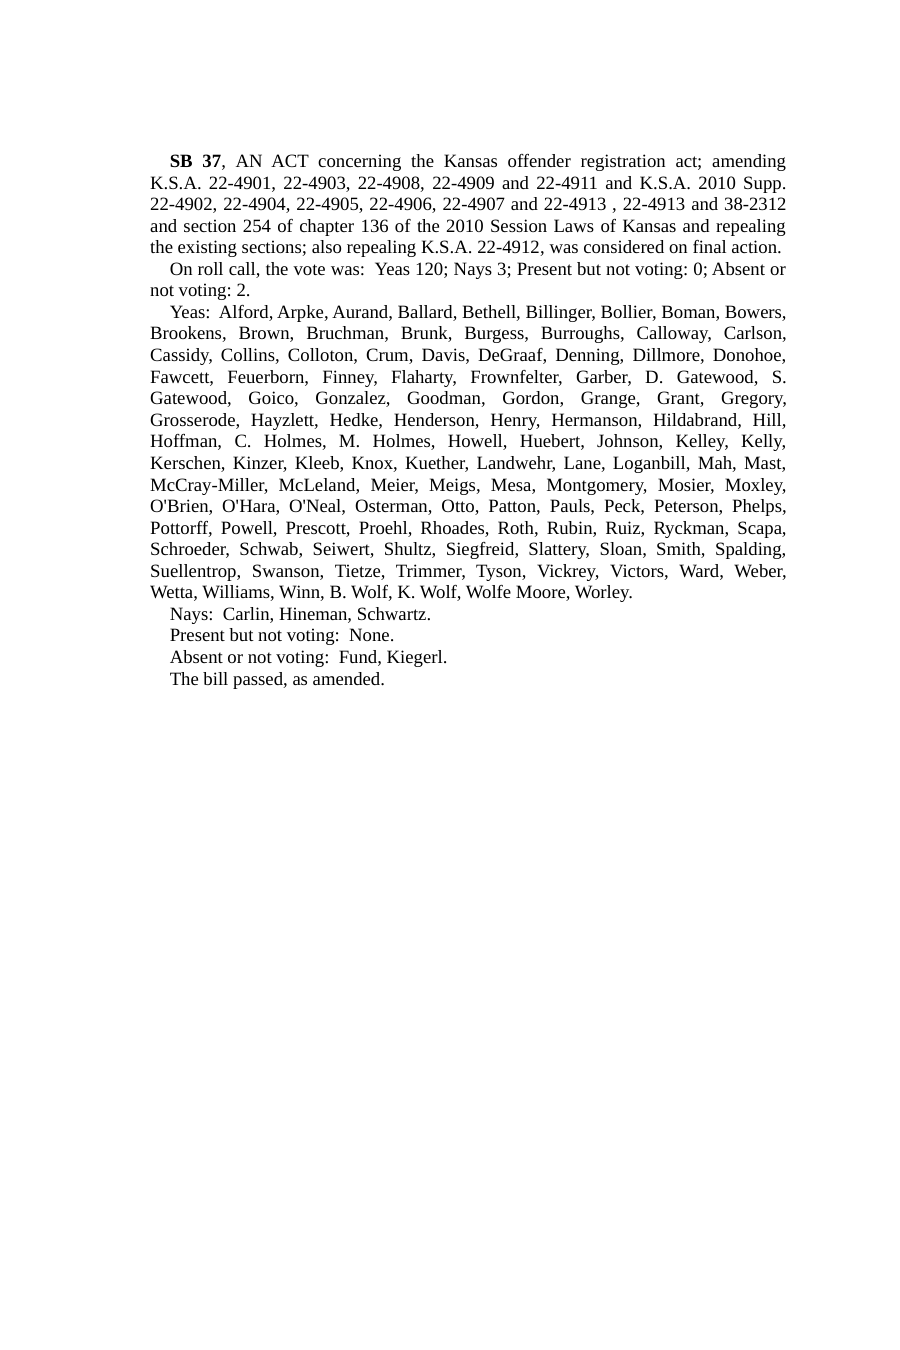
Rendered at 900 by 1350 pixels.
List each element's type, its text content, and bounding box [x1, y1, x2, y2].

text On roll call, the vote was: Yeas 120; Nays 3; Present but not voting: 0; Absent or not voting: 2. [150, 258, 787, 301]
text Nays: Carlin, Hineman, Schwartz. [150, 603, 787, 624]
text The bill passed, as amended. [150, 667, 787, 689]
text Absent or not voting: Fund, Kiegerl. [150, 646, 787, 667]
text Yeas: Alford, Arpke, Aurand, Ballard, Bethell, Billinger, Bollier, Boman, Bowers, Brookens, Brown, Bruchman, Brunk, Burgess, Burroughs, Calloway, Carlson, Cassidy, Collins, Colloton, Crum, Davis, DeGraaf, Denning, Dillmore, Donohoe, Fawcett, Feuerborn, Finney, Flaharty, Frownfelter, Garber, D. Gatewood, S. Gatewood, Goico, Gonzalez, Goodman, Gordon, Grange, Grant, Gregory, Grosserode, Hayzlett, Hedke, Henderson, Henry, Hermanson, Hildabrand, Hill, Hoffman, C. Holmes, M. Holmes, Howell, Huebert, Johnson, Kelley, Kelly, Kerschen, Kinzer, Kleeb, Knox, Kuether, Landwehr, Lane, Loganbill, Mah, Mast, McCray-Miller, McLeland, Meier, Meigs, Mesa, Montgomery, Mosier, Moxley, O'Brien, O'Hara, O'Neal, Osterman, Otto, Patton, Pauls, Peck, Peterson, Phelps, Pottorff, Powell, Prescott, Proehl, Rhoades, Roth, Rubin, Ruiz, Ryckman, Scapa, Schroeder, Schwab, Seiwert, Shultz, Siegfreid, Slattery, Sloan, Smith, Spalding, Suellentrop, Swanson, Tietze, Trimmer, Tyson, Vickrey, Victors, Ward, Weber, Wetta, Williams, Winn, B. Wolf, K. Wolf, Wolfe Moore, Worley. [150, 301, 787, 603]
text SB 37, AN ACT concerning the Kansas offender registration act; amending K.S.A. 22-4901, 22-4903, 22-4908, 22-4909 and 22-4911 and K.S.A. 2010 Supp. 22-4902, 22-4904, 22-4905, 22-4906, 22-4907 and 22-4913 , 22-4913 and 38-2312 and section 254 of chapter 136 of the 2010 Session Laws of Kansas and repealing the existing sections; also repealing K.S.A. 22-4912, was considered on final action. [150, 150, 787, 258]
text Present but not voting: None. [150, 624, 787, 646]
